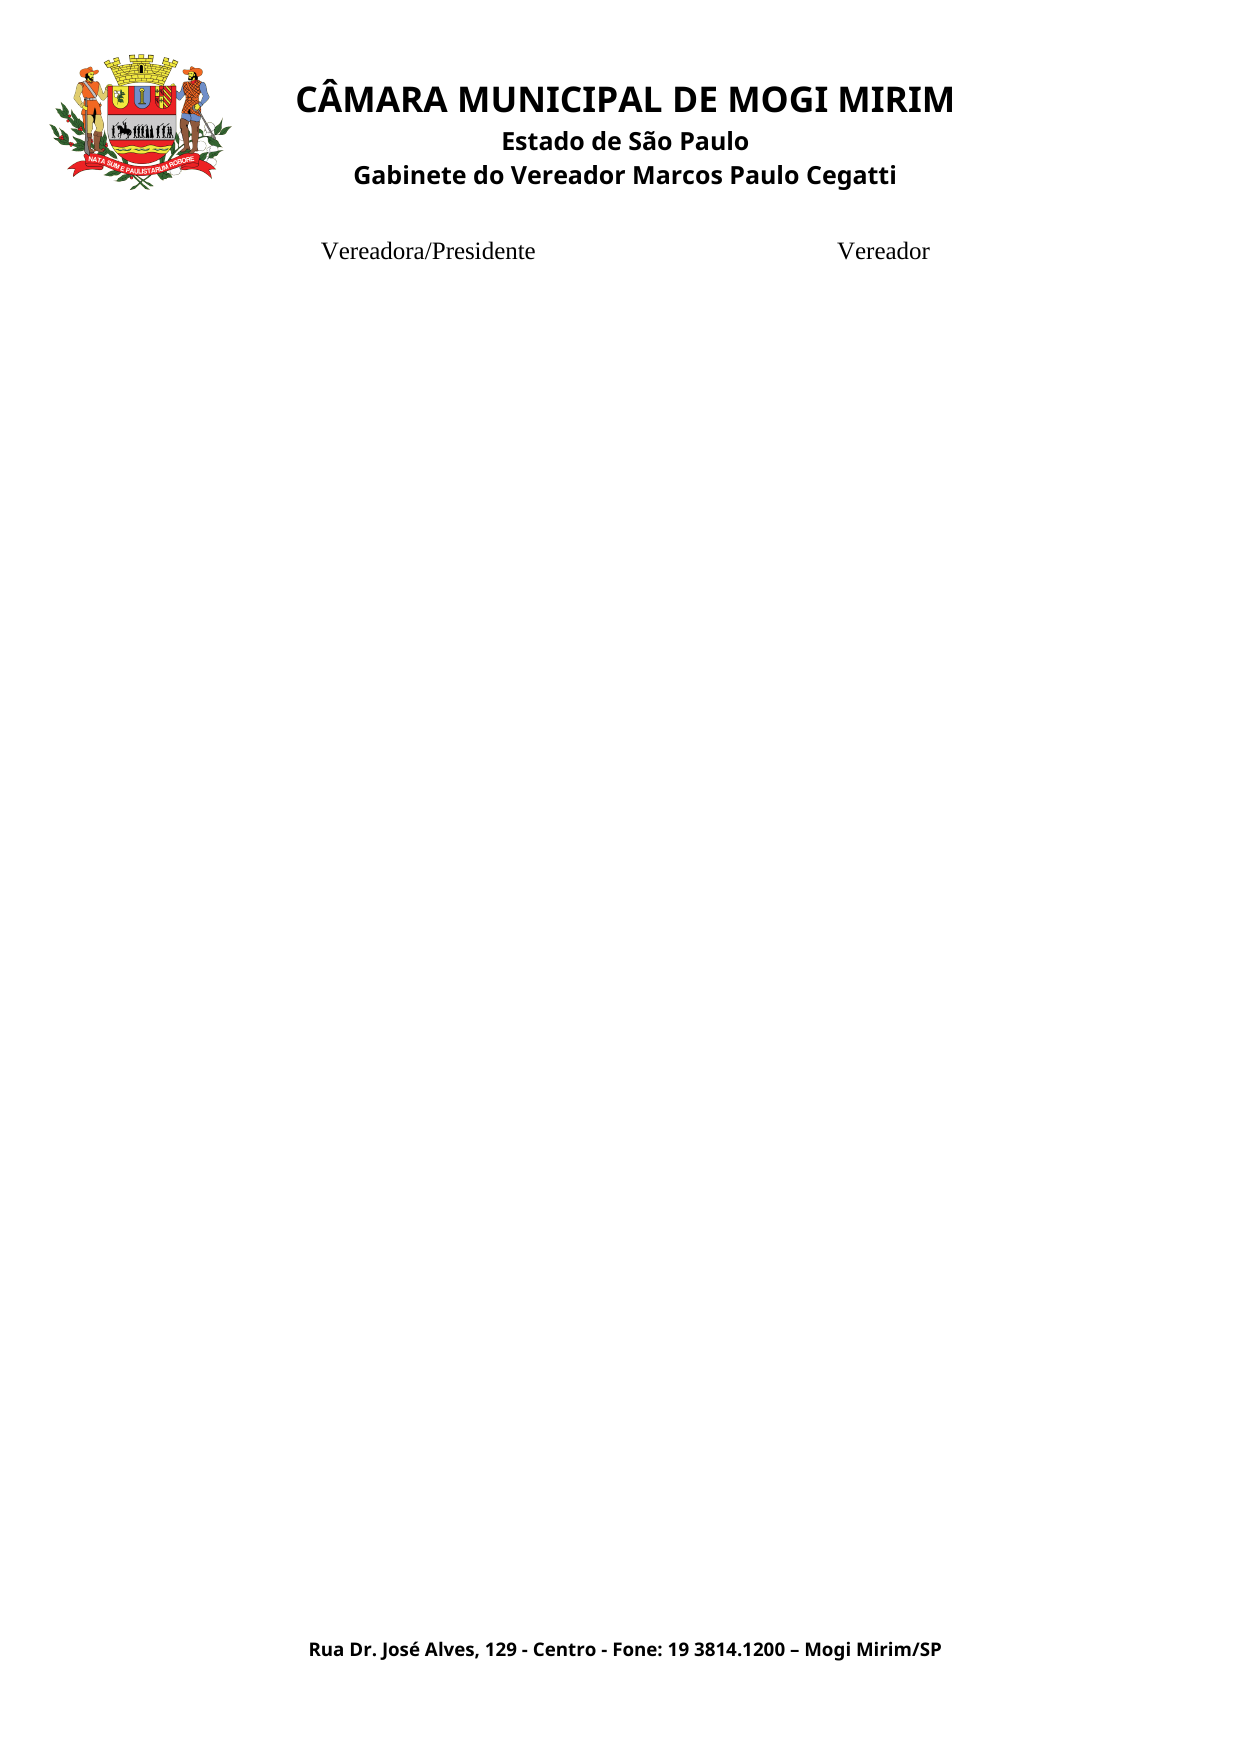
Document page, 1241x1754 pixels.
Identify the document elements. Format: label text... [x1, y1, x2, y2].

text Vereadora/Presidente Vereador [148, 236, 1103, 265]
